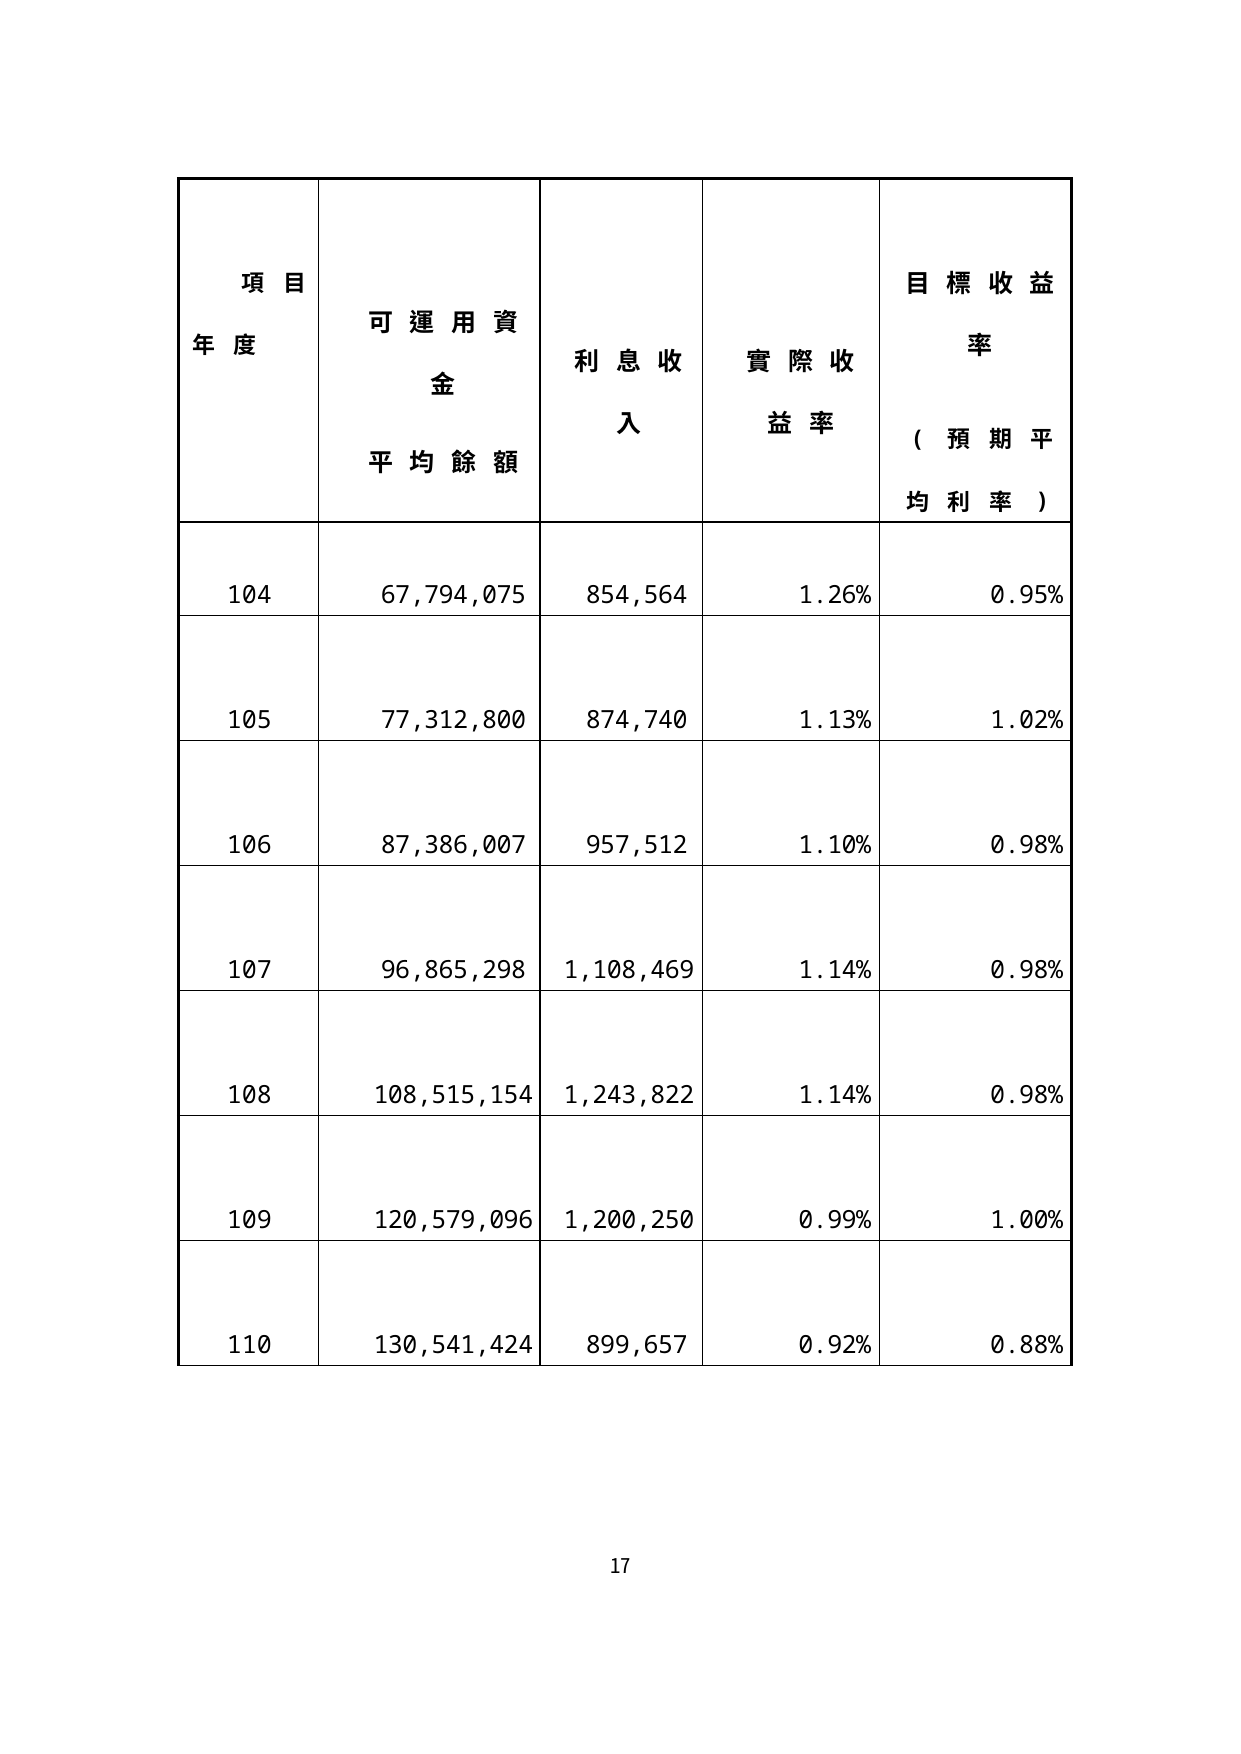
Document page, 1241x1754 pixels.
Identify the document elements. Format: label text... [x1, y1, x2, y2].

table_cell 96,865,298 [319, 866, 539, 990]
table_cell 105 [180, 616, 318, 740]
table_cell 1,200,250 [541, 1116, 702, 1240]
table_cell 87,386,007 [319, 741, 539, 865]
table_cell 1.14% [703, 866, 879, 990]
table_cell 957,512 [541, 741, 702, 865]
table_cell 1.14% [703, 991, 879, 1115]
table_cell 874,740 [541, 616, 702, 740]
table_header 利息收入 [541, 180, 702, 521]
table_cell 899,657 [541, 1241, 702, 1365]
table_cell 77,312,800 [319, 616, 539, 740]
table_header 實際收益率 [703, 180, 879, 521]
table_cell 0.98% [880, 741, 1070, 865]
table_cell 0.98% [880, 991, 1070, 1115]
table_cell 1.26% [703, 523, 879, 615]
table_cell 1.02% [880, 616, 1070, 740]
table_cell 1.00% [880, 1116, 1070, 1240]
table_cell 106 [180, 741, 318, 865]
table_cell 854,564 [541, 523, 702, 615]
table_cell 107 [180, 866, 318, 990]
table_cell 1.13% [703, 616, 879, 740]
table_cell 1.10% [703, 741, 879, 865]
table_cell 120,579,096 [319, 1116, 539, 1240]
table_cell 67,794,075 [319, 523, 539, 615]
table_cell 0.98% [880, 866, 1070, 990]
table_cell 0.88% [880, 1241, 1070, 1365]
table_cell 1,243,822 [541, 991, 702, 1115]
table_cell 104 [180, 523, 318, 615]
table_header 目標收益率 (預期平均利率) [880, 180, 1070, 521]
table_cell 1,108,469 [541, 866, 702, 990]
table_header 項目 年度 [180, 180, 318, 521]
table_header 可運用資金 平均餘額 [319, 180, 539, 521]
table_cell 0.99% [703, 1116, 879, 1240]
table_cell 109 [180, 1116, 318, 1240]
table_cell 108 [180, 991, 318, 1115]
table_cell 0.92% [703, 1241, 879, 1365]
table_cell 108,515,154 [319, 991, 539, 1115]
table_cell 0.95% [880, 523, 1070, 615]
table_cell 130,541,424 [319, 1241, 539, 1365]
table_cell 110 [180, 1241, 318, 1365]
